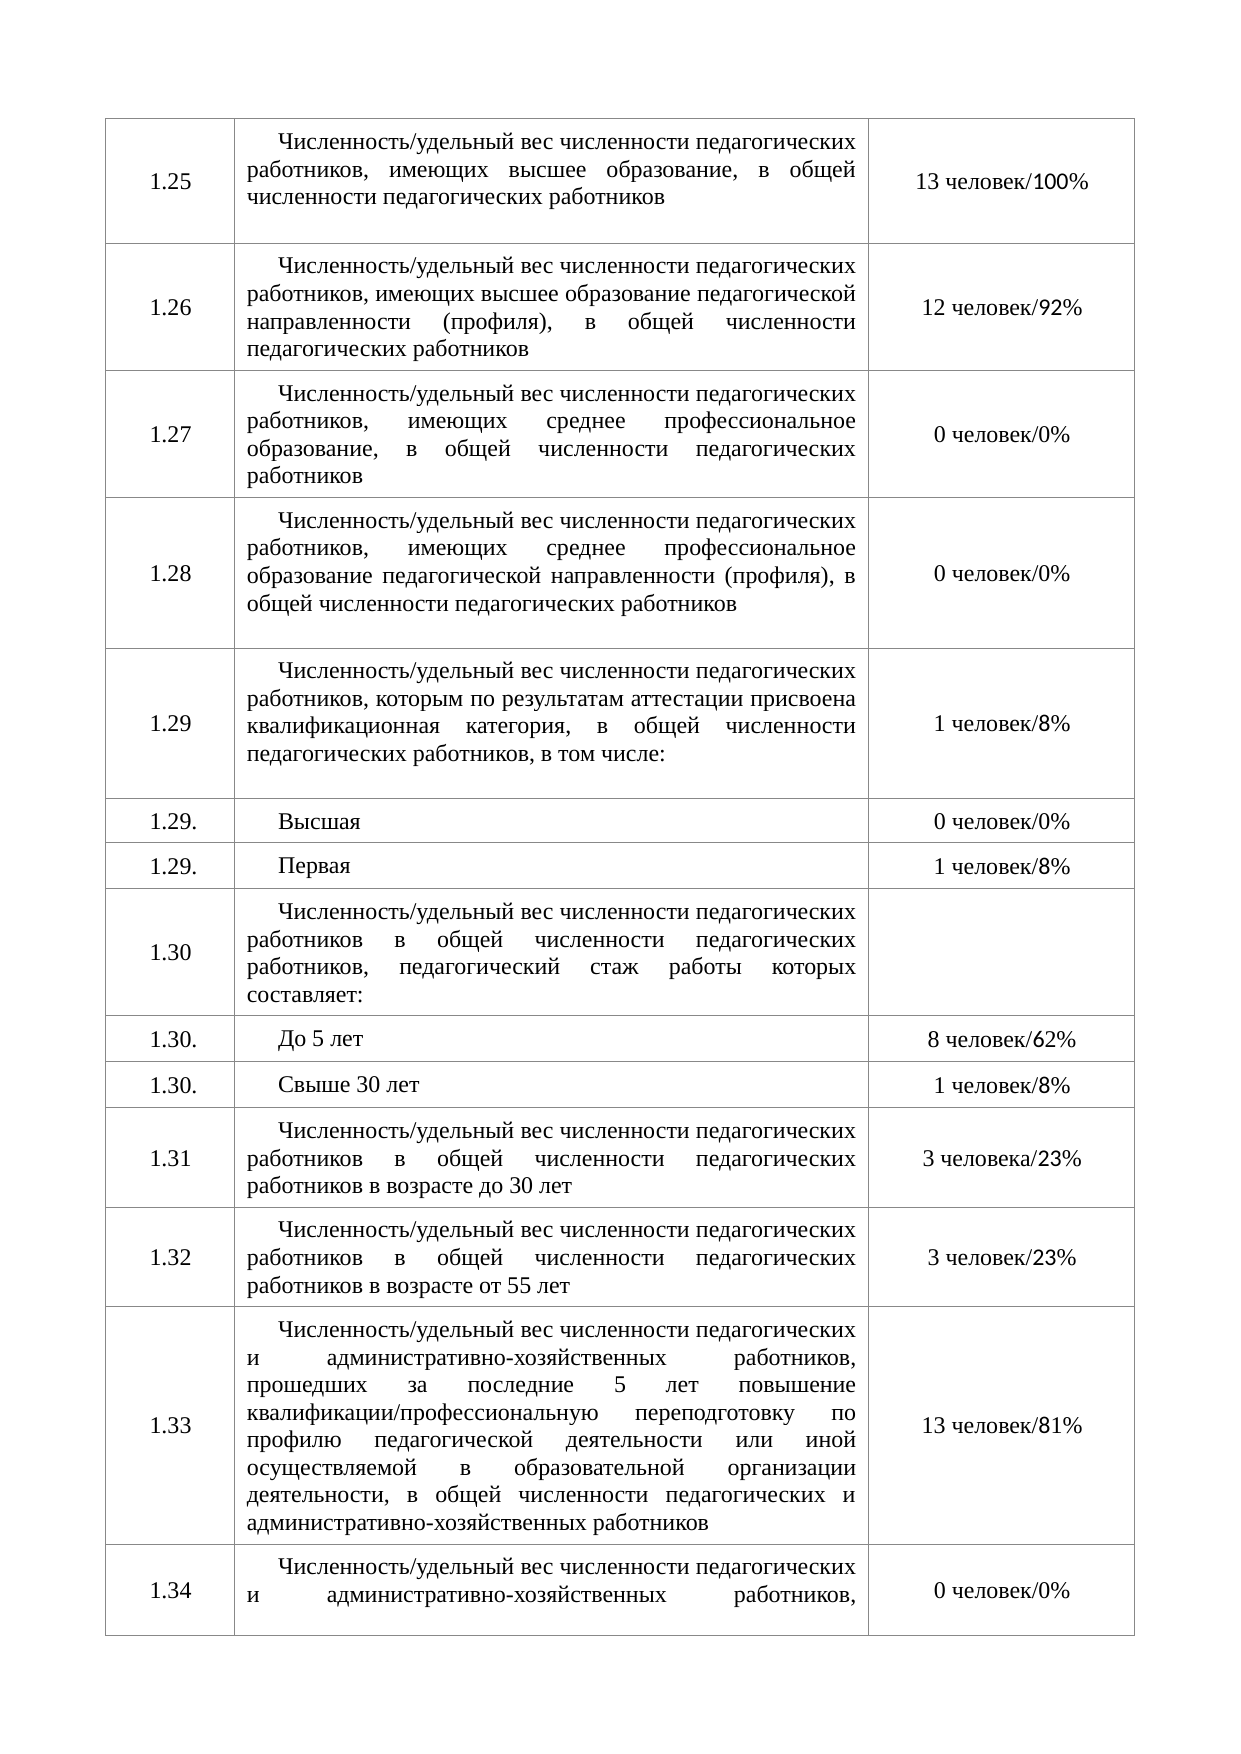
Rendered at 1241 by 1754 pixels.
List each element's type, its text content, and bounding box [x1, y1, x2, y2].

table_cell 3 человек/23% [869, 1208, 1134, 1306]
table_cell Численность/удельный вес численности педагогических работников, имеющих среднее профессиональное образование, в общей численности педагогических работников [235, 371, 868, 497]
table_cell 1.34 [106, 1545, 234, 1635]
table_cell 0 человек/0% [869, 1545, 1134, 1635]
table_cell Численность/удельный вес численности педагогических работников, имеющих высшее образование педагогической направленности (профиля), в общей численности педагогических работников [235, 244, 868, 370]
table_cell Первая [235, 843, 868, 888]
table_cell Численность/удельный вес численности педагогических работников, имеющих высшее образование, в общей численности педагогических работников [235, 119, 868, 243]
table_cell 1 человек/8% [869, 843, 1134, 888]
table_cell 1 человек/8% [869, 649, 1134, 798]
table_cell 1.30. [106, 1062, 234, 1107]
table_cell До 5 лет [235, 1016, 868, 1061]
table_cell 1.29. [106, 799, 234, 842]
table_cell Высшая [235, 799, 868, 842]
table_cell 1.32 [106, 1208, 234, 1306]
table_cell Численность/удельный вес численности педагогических работников в общей численности педагогических работников в возрасте до 30 лет [235, 1108, 868, 1207]
table_cell 1.33 [106, 1307, 234, 1543]
table_cell 0 человек/0% [869, 799, 1134, 842]
table_cell 1.25 [106, 119, 234, 243]
table_cell 1 человек/8% [869, 1062, 1134, 1107]
table_cell 1.26 [106, 244, 234, 370]
table_cell 8 человек/62% [869, 1016, 1134, 1061]
table_cell Свыше 30 лет [235, 1062, 868, 1107]
table_cell 12 человек/92% [869, 244, 1134, 370]
table_cell 1.29 [106, 649, 234, 798]
table_cell 13 человек/100% [869, 119, 1134, 243]
table_cell Численность/удельный вес численности педагогических работников в общей численности педагогических работников в возрасте от 55 лет [235, 1208, 868, 1306]
table_cell 1.30. [106, 1016, 234, 1061]
table_cell 1.31 [106, 1108, 234, 1207]
table_cell Численность/удельный вес численности педагогических работников, имеющих среднее профессиональное образование педагогической направленности (профиля), в общей численности педагогических работников [235, 498, 868, 647]
table_cell 1.29. [106, 843, 234, 888]
table_cell Численность/удельный вес численности педагогических и административно-хозяйственных работников, [235, 1545, 868, 1635]
table_cell 13 человек/81% [869, 1307, 1134, 1543]
table_cell Численность/удельный вес численности педагогических работников в общей численности педагогических работников, педагогический стаж работы которых составляет: [235, 889, 868, 1015]
table_cell [869, 889, 1134, 1015]
table_cell 1.30 [106, 889, 234, 1015]
table_cell Численность/удельный вес численности педагогических и административно-хозяйственных работников, прошедших за последние 5 лет повышение квалификации/профессиональную переподготовку по профилю педагогической деятельности или иной осуществляемой в образовательной организации деятельности, в общей численности педагогических и административно-хозяйственных работников [235, 1307, 868, 1543]
table_cell 3 человека/23% [869, 1108, 1134, 1207]
table_cell 1.27 [106, 371, 234, 497]
table_cell 1.28 [106, 498, 234, 647]
table_cell 0 человек/0% [869, 371, 1134, 497]
table_cell 0 человек/0% [869, 498, 1134, 647]
table_cell Численность/удельный вес численности педагогических работников, которым по результатам аттестации присвоена квалификационная категория, в общей численности педагогических работников, в том числе: [235, 649, 868, 798]
